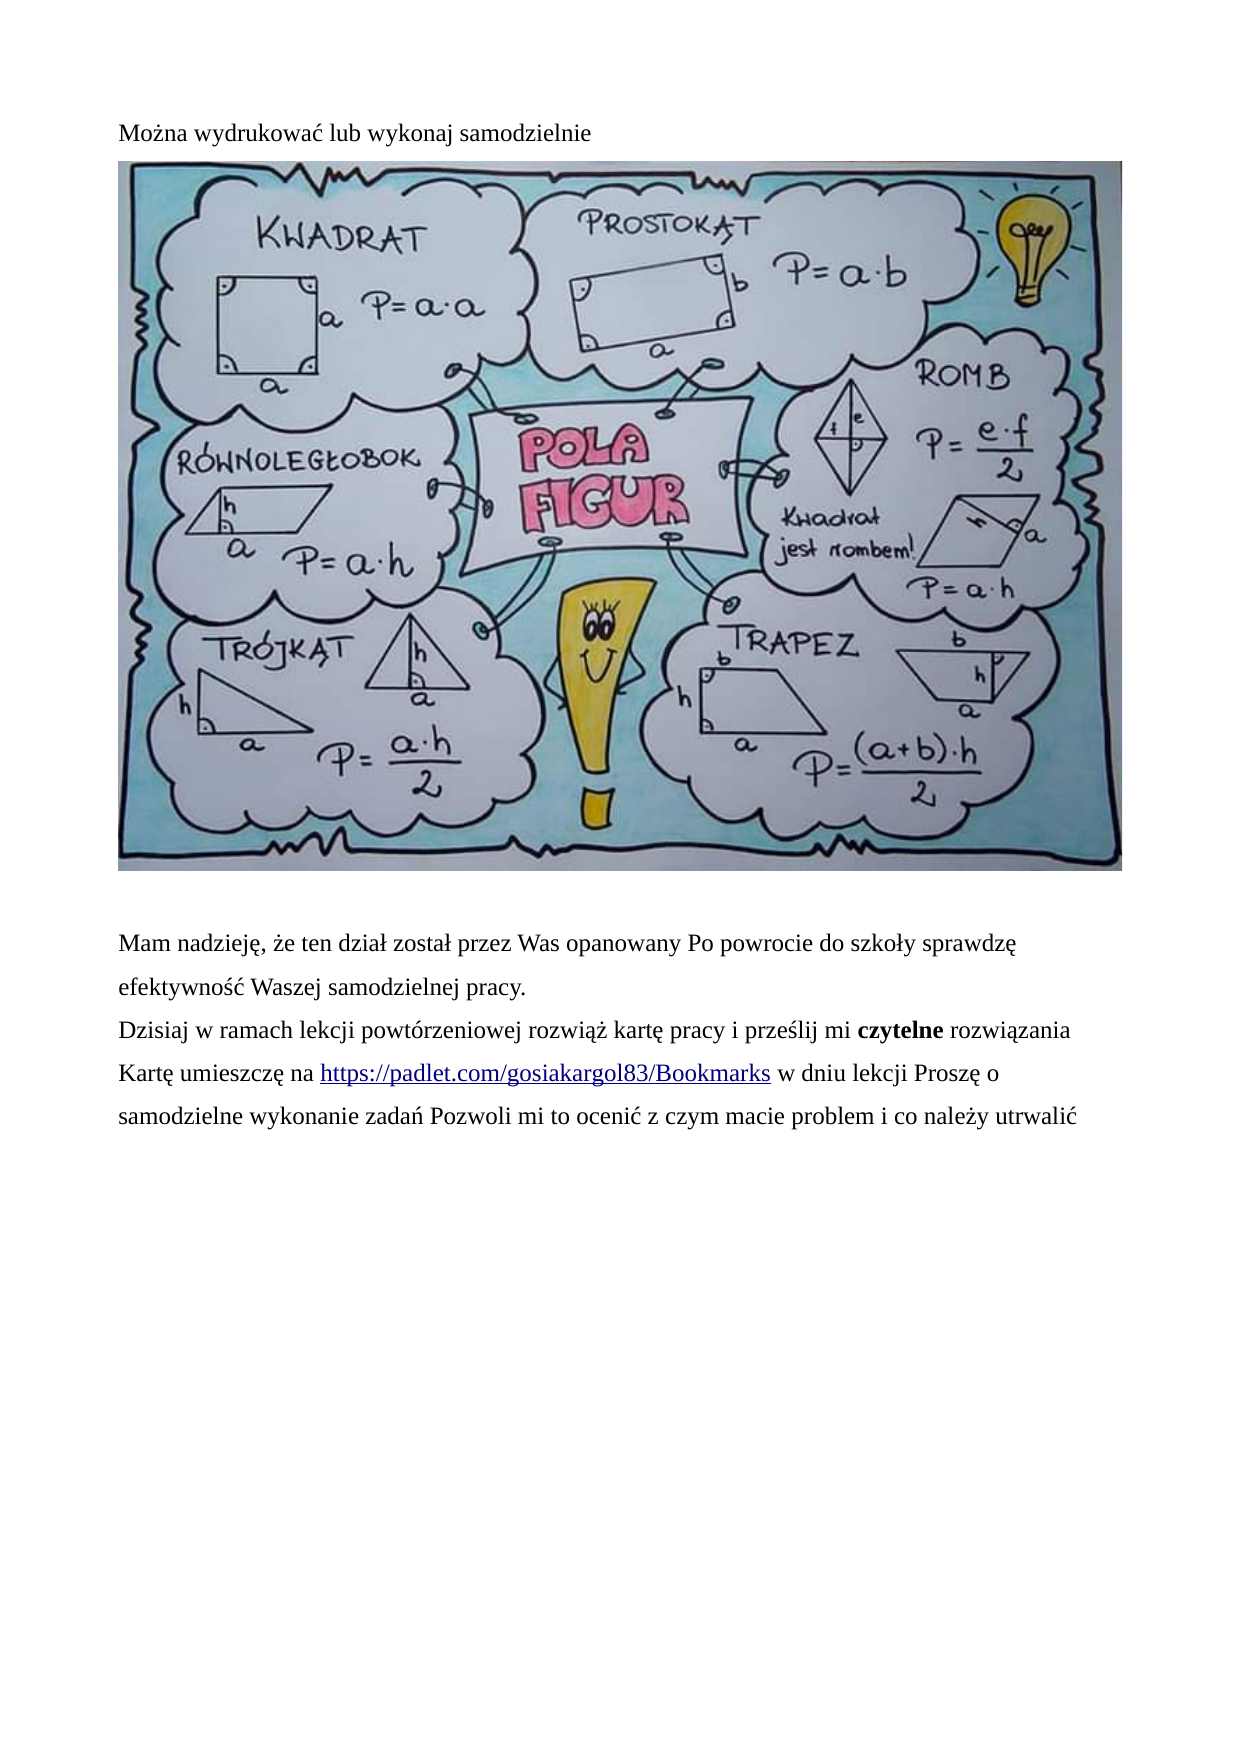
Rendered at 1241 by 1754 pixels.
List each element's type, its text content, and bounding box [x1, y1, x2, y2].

text Mam nadzieję, że ten dział został przez Was opanowany Po powrocie do szkoły sprawdzę efektywność Waszej samodzielnej pracy. [118, 928, 1122, 1000]
text Kartę umieszczę na https://padlet.com/gosiakargol83/Bookmarks w dniu lekcji Proszę o samodzielne wykonanie zadań Pozwoli mi to ocenić z czym macie problem i co należy utrwalić [118, 1058, 1122, 1130]
text Można wydrukować lub wykonaj samodzielnie [118, 118, 1122, 161]
text Dzisiaj w ramach lekcji powtórzeniowej rozwiąż kartę pracy i prześlij mi czytelne rozwiązania [118, 1015, 1122, 1043]
